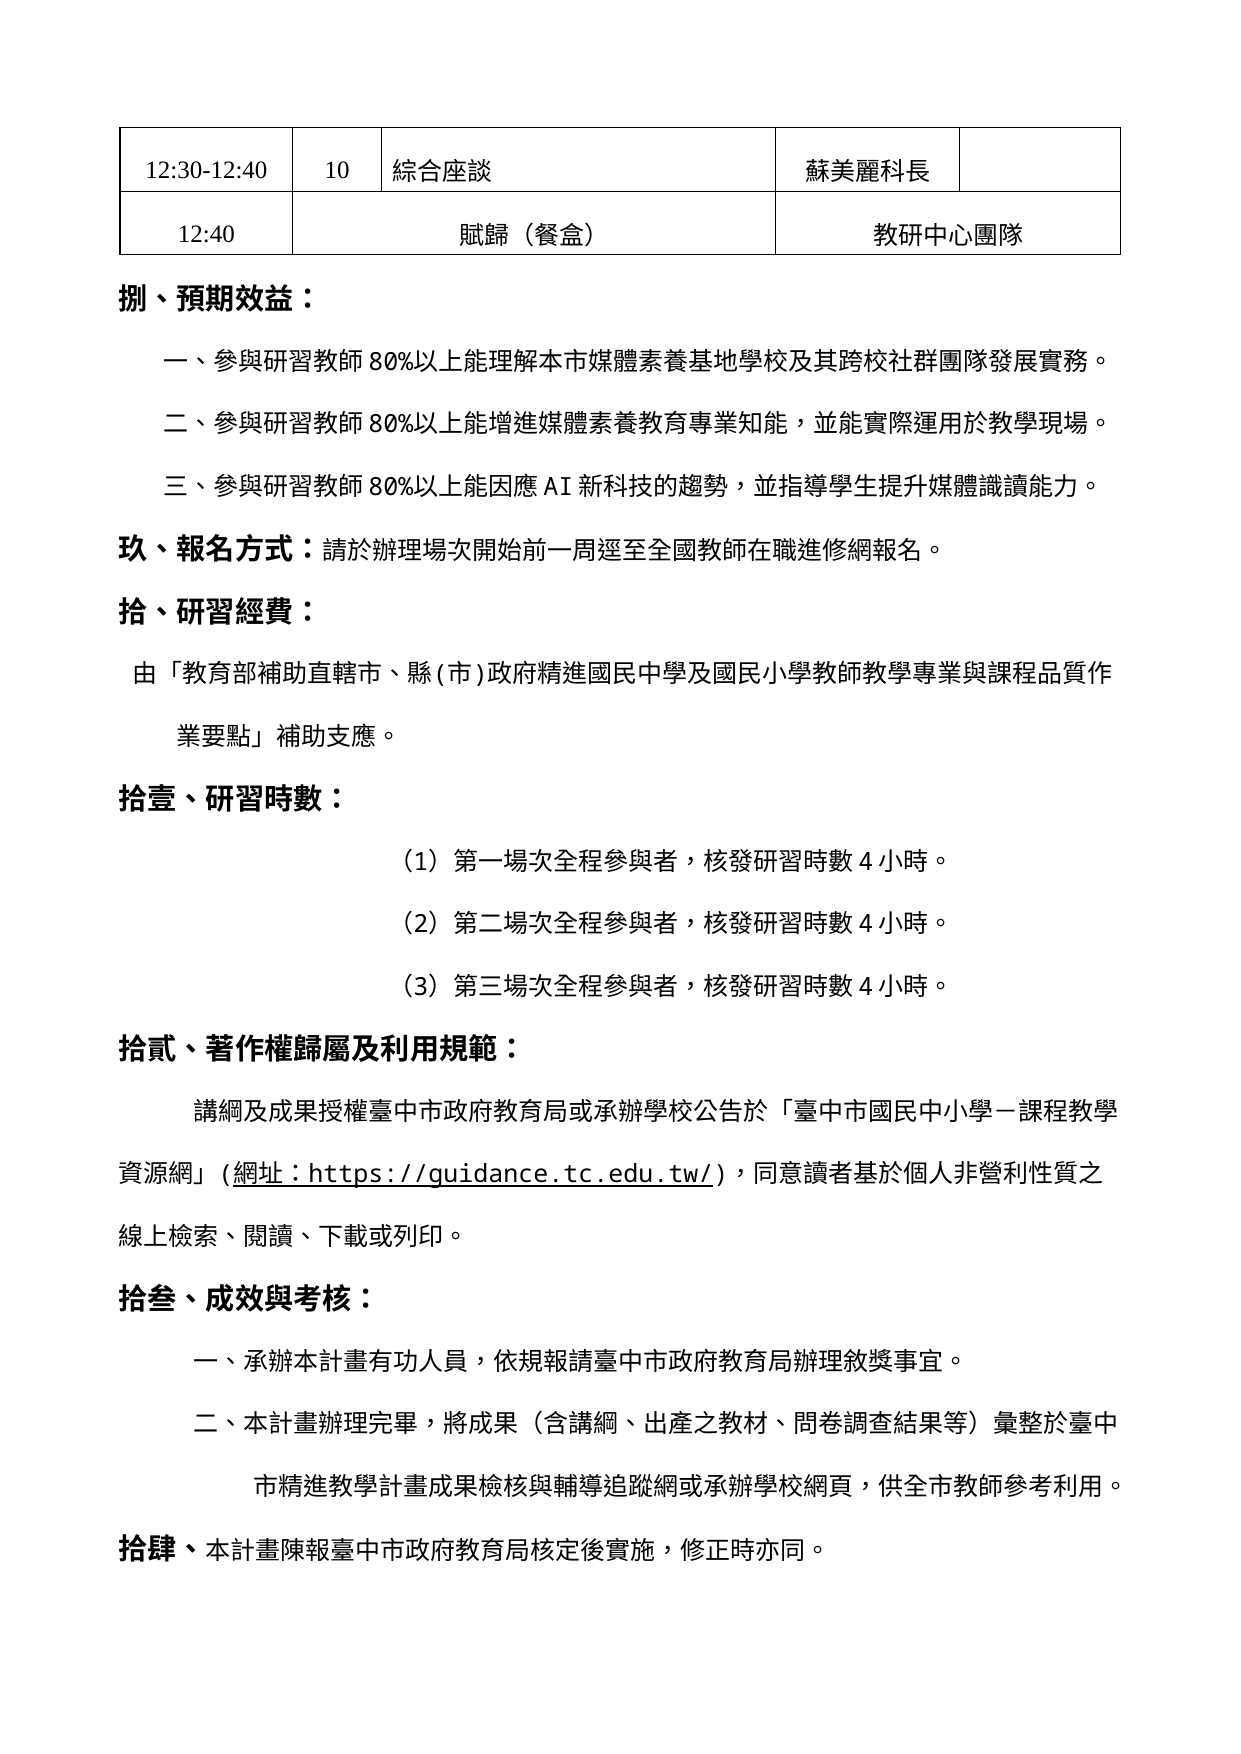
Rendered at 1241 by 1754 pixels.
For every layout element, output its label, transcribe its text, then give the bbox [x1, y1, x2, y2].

text 拾貳、著作權歸屬及利用規範： [118, 1005, 1122, 1068]
text 玖、報名方式：請於辦理場次開始前一周逕至全國教師在職進修網報名。 [118, 505, 1122, 568]
table_cell 12:30-12:40 [121, 128, 292, 191]
text 二、參與研習教師80%以上能增進媒體素養教育專業知能，並能實際運用於教學現場。 [118, 380, 1122, 443]
text 捌、預期效益： [118, 255, 1122, 318]
text 講綱及成果授權臺中市政府教育局或承辦學校公告於「臺中市國民中小學－課程教學資源網」(網址：https://guidance.tc.edu.tw/)，同意讀者基於個人非營利性質之線上檢索、閱讀、下載或列印。 [118, 1068, 1122, 1255]
table_cell 教研中心團隊 [776, 192, 1120, 254]
text （2）第二場次全程參與者，核發研習時數4小時。 [118, 880, 1122, 943]
text （1）第一場次全程參與者，核發研習時數4小時。 [118, 818, 1122, 880]
text 市精進教學計畫成果檢核與輔導追蹤網或承辦學校網頁，供全市教師參考利用。 [118, 1443, 1122, 1505]
text 二、本計畫辦理完畢，將成果（含講綱、出產之教材、問卷調查結果等）彙整於臺中 [118, 1380, 1122, 1443]
text 由「教育部補助直轄市、縣(市)政府精進國民中學及國民小學教師教學專業與課程品質作業要點」補助支應。 [118, 630, 1122, 755]
text 拾叁、成效與考核： [118, 1255, 1122, 1318]
text 一、承辦本計畫有功人員，依規報請臺中市政府教育局辦理敘獎事宜。 [118, 1318, 1122, 1380]
text 三、參與研習教師80%以上能因應AI新科技的趨勢，並指導學生提升媒體識讀能力。 [118, 443, 1122, 505]
text （3）第三場次全程參與者，核發研習時數4小時。 [118, 943, 1122, 1005]
text 拾壹、研習時數： [118, 755, 1122, 818]
text 拾、研習經費： [118, 568, 1122, 630]
text 拾肆、本計畫陳報臺中市政府教育局核定後實施，修正時亦同。 [118, 1505, 1122, 1568]
text 一、參與研習教師80%以上能理解本市媒體素養基地學校及其跨校社群團隊發展實務。 [118, 318, 1122, 380]
table_cell 10 [293, 128, 381, 191]
table_cell 12:40 [121, 192, 292, 254]
table_cell 賦歸（餐盒） [293, 192, 775, 254]
table_cell 綜合座談 [382, 128, 775, 191]
table_cell [960, 128, 1120, 191]
table_cell 蘇美麗科長 [776, 128, 959, 191]
